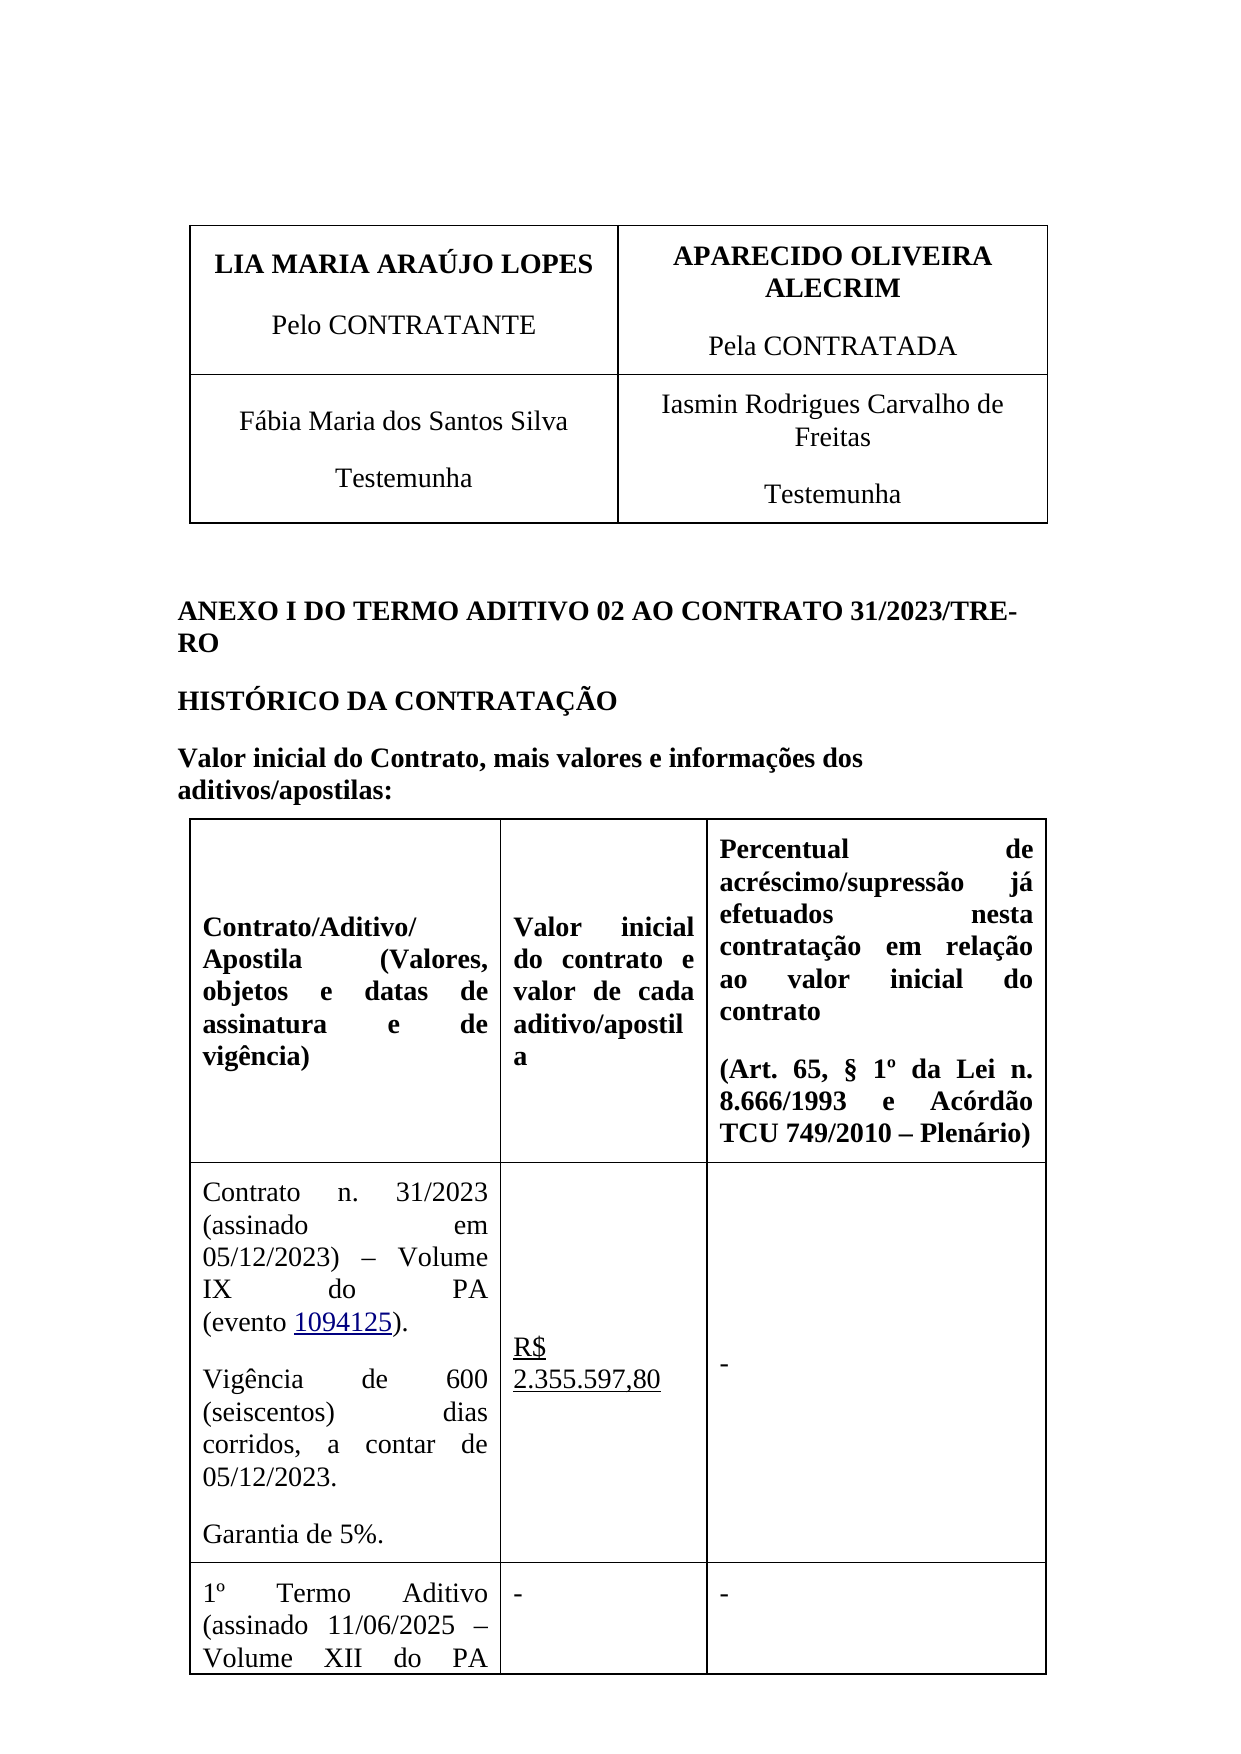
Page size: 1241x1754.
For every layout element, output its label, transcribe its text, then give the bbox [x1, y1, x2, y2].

text ANEXO I DO TERMO ADITIVO 02 AO CONTRATO 31/2023/TRE-RO [177, 594, 1051, 658]
table_cell 1º Termo Aditivo (assinado 11/06/2025 – Volume XII do PA [191, 1563, 500, 1673]
text Valor inicial do Contrato, mais valores e informações dos aditivos/apostilas: [177, 741, 1051, 806]
table_cell - [501, 1563, 706, 1673]
table_header Valor inicial do contrato e valor de cada aditivo/apostila [501, 820, 706, 1161]
table_cell Fábia Maria dos Santos Silva Testemunha [191, 375, 617, 522]
table_header LIA MARIA ARAÚJO LOPES Pelo CONTRATANTE [191, 226, 617, 373]
text HISTÓRICO DA CONTRATAÇÃO [177, 683, 1051, 716]
table_cell R$ 2.355.597,80 [501, 1163, 706, 1562]
table_cell - [708, 1563, 1045, 1673]
table_cell - [708, 1163, 1045, 1562]
table_header Percentual de acréscimo/supressão já efetuados nesta contratação em relação ao valor inicial do contrato (Art. 65, § 1º da Lei n. 8.666/1993 e Acórdão TCU 749/2010 – Plenário) [708, 820, 1045, 1161]
table_header Contrato/Aditivo/Apostila (Valores, objetos e datas de assinatura e de vigência) [191, 820, 500, 1161]
table_cell Contrato n. 31/2023 (assinado em 05/12/2023) – Volume IX do PA (evento 1094125). Vigência de 600 (seiscentos) dias corridos, a contar de 05/12/2023. Garantia de 5%. [191, 1163, 500, 1562]
table_cell Iasmin Rodrigues Carvalho de Freitas Testemunha [619, 375, 1047, 522]
table_header APARECIDO OLIVEIRA ALECRIM Pela CONTRATADA [619, 226, 1047, 373]
